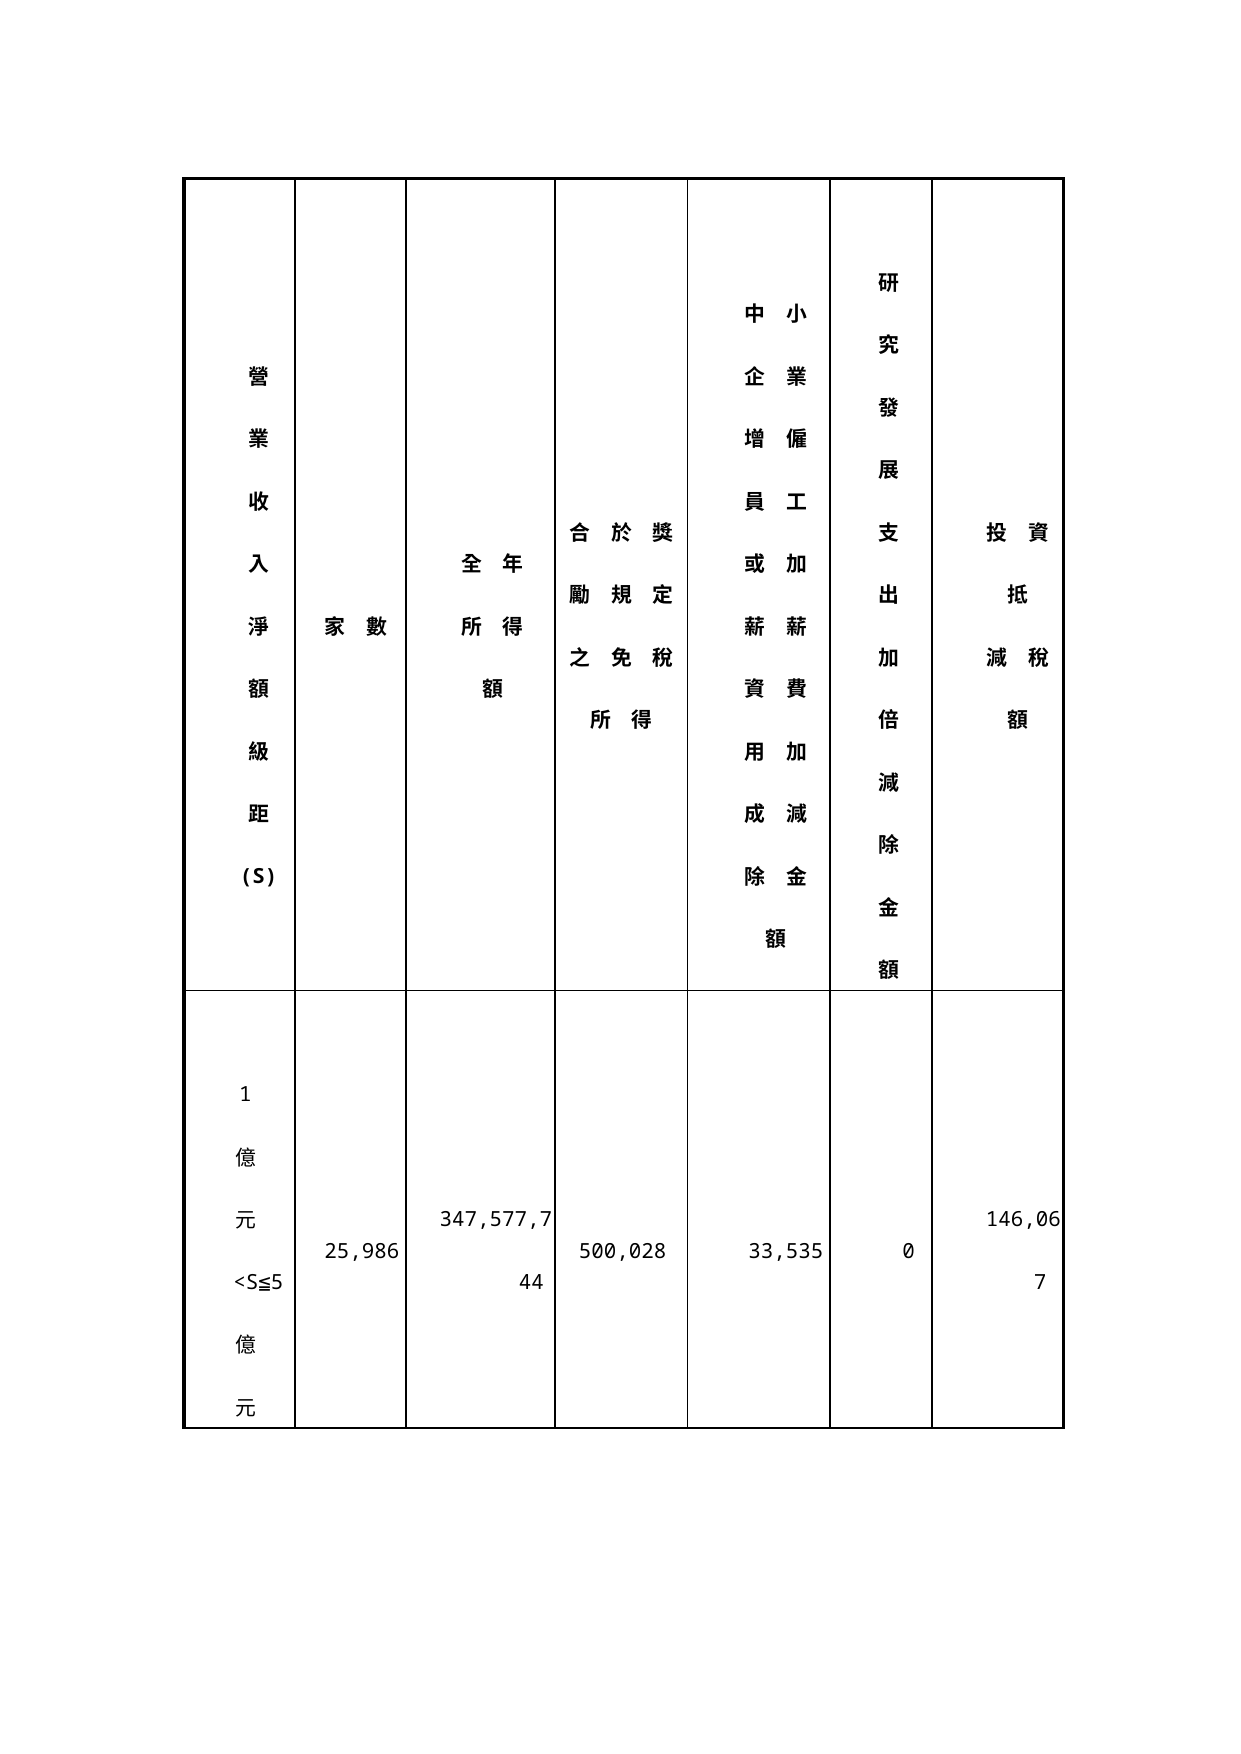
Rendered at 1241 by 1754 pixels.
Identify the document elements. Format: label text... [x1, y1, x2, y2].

table_cell 1億元<S≦5億元 [186, 991, 294, 1427]
table_cell 146,067 [933, 991, 1062, 1427]
table_header 營業收入淨額級距 (S) [186, 180, 294, 990]
table_header 合於獎勵規定之免稅所得 [556, 180, 687, 990]
table_cell 347,577,744 [407, 991, 554, 1427]
table_header 研究發展支出加倍減除金額 [831, 180, 931, 990]
table_cell 0 [831, 991, 931, 1427]
table_header 中小企業增僱員工或加薪薪資費用加成減除金額 [688, 180, 829, 990]
table_cell 25,986 [296, 991, 405, 1427]
table_cell 500,028 [556, 991, 687, 1427]
table_header 投資抵 減稅額 [933, 180, 1062, 990]
table_header 全年所得額 [407, 180, 554, 990]
table_cell 33,535 [688, 991, 829, 1427]
table_header 家數 [296, 180, 405, 990]
